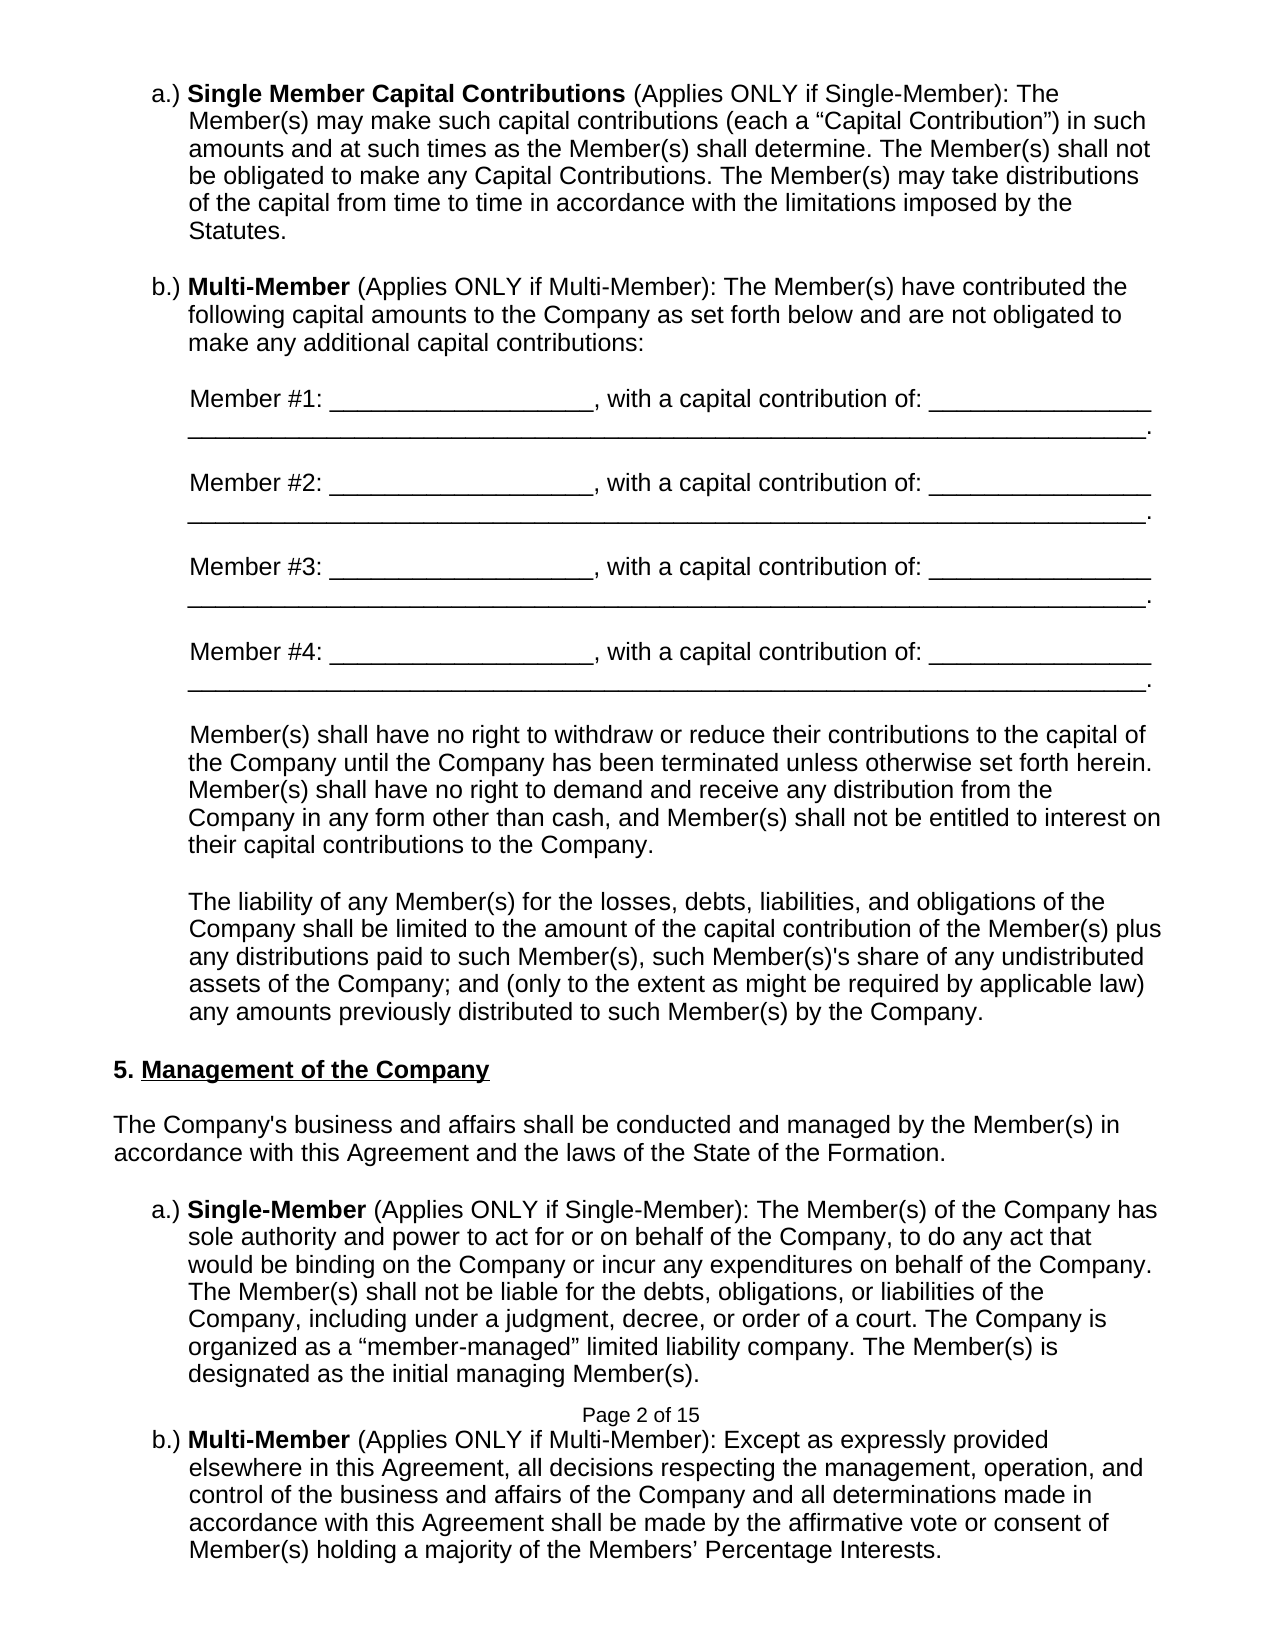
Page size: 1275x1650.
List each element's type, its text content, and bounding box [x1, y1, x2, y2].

text 5. Management of the Company [113, 1055, 1169, 1084]
text b.) Multi-Member (Applies ONLY if Multi-Member): Except as expressly provided elsewhere in this Agreement, all decisions respecting the management, operation, and control of the business and affairs of the Company and all determinations made in accordance with this Agreement shall be made by the affirmative vote or consent of Member(s) holding a majority of the Members’ Percentage Interests. [152, 1427, 1151, 1564]
text Member #4: ___________________, with a capital contribution of: ________________ _____________________________________________________________________. [187, 638, 1155, 693]
text The liability of any Member(s) for the losses, debts, liabilities, and obligations of the Company shall be limited to the amount of the capital contribution of the Member(s) plus any distributions paid to such Member(s), such Member(s)'s share of any undistributed assets of the Company; and (only to the extent as might be required by applicable law) any amounts previously distributed to such Member(s) by the Company. [188, 888, 1169, 1025]
text Page 2 of 15 [112, 1403, 1169, 1427]
text a.) Single Member Capital Contributions (Applies ONLY if Single-Member): The Member(s) may make such capital contributions (each a “Capital Contribution”) in such amounts and at such times as the Member(s) shall determine. The Member(s) shall not be obligated to make any Capital Contributions. The Member(s) may take distributions of the capital from time to time in accordance with the limitations imposed by the Statutes. [151, 80, 1157, 244]
text Member #1: ___________________, with a capital contribution of: ________________ _____________________________________________________________________. [187, 385, 1154, 440]
text b.) Multi-Member (Applies ONLY if Multi-Member): The Member(s) have contributed the following capital amounts to the Company as set forth below and are not obligated to make any additional capital contributions: [151, 273, 1136, 356]
text Member(s) shall have no right to withdraw or reduce their contributions to the capital of the Company until the Company has been terminated unless otherwise set forth herein. Member(s) shall have no right to demand and receive any distribution from the Company in any form other than cash, and Member(s) shall not be entitled to interest on their capital contributions to the Company. [188, 722, 1168, 859]
text Member #2: ___________________, with a capital contribution of: ________________ _____________________________________________________________________. [187, 470, 1154, 524]
text Member #3: ___________________, with a capital contribution of: ________________ _____________________________________________________________________. [187, 553, 1154, 609]
text a.) Single-Member (Applies ONLY if Single-Member): The Member(s) of the Company has sole authority and power to act for or on behalf of the Company, to do any act that would be binding on the Company or incur any expenditures on behalf of the Company. The Member(s) shall not be liable for the debts, obligations, or liabilities of the Company, including under a judgment, decree, or order of a court. The Company is organized as a “member-managed” limited liability company. The Member(s) is designated as the initial managing Member(s). [151, 1196, 1166, 1388]
text The Company's business and affairs shall be conducted and managed by the Member(s) in accordance with this Agreement and the laws of the State of the Formation. [113, 1112, 1128, 1167]
